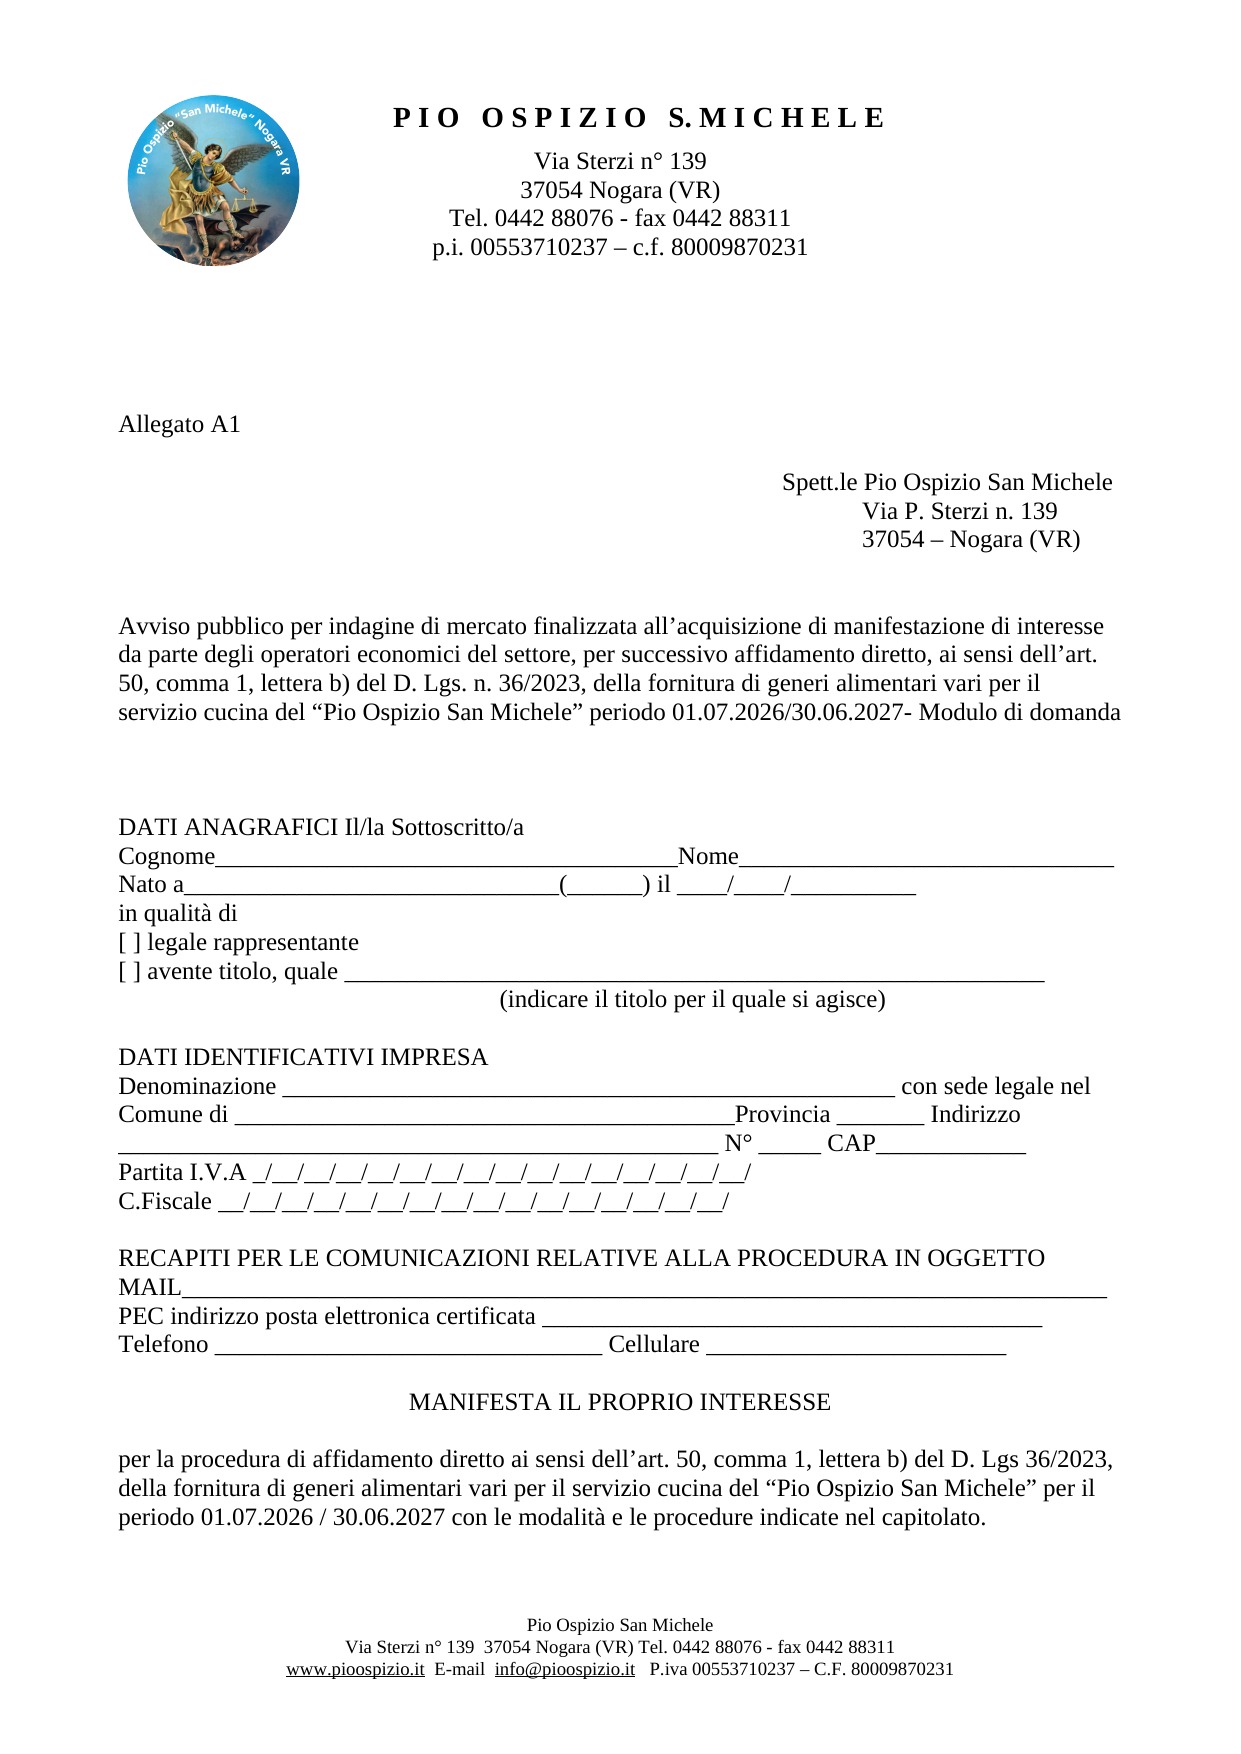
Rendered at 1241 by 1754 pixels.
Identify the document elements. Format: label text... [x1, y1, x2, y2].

text (indicare il titolo per il quale si agisce) [118, 984, 1122, 1013]
text in qualità di [118, 898, 1122, 927]
text Denominazione _________________________________________________ con sede legale nel Comune di ________________________________________Provincia _______ Indirizzo ________________________________________________ N° _____ CAP____________ [118, 1071, 1122, 1157]
text Spett.le Pio Ospizio San Michele [118, 467, 1122, 496]
text Avviso pubblico per indagine di mercato finalizzata all’acquisizione di manifestazione di interesse da parte degli operatori economici del settore, per successivo affidamento diretto, ai sensi dell’art. 50, comma 1, lettera b) del D. Lgs. n. 36/2023, della fornitura di generi alimentari vari per il servizio cucina del “Pio Ospizio San Michele” periodo 01.07.2026/30.06.2027- Modulo di domanda [118, 611, 1122, 726]
text Allegato A1 [118, 409, 1122, 438]
text [ ] avente titolo, quale ________________________________________________________ [118, 956, 1122, 984]
text 37054 – Nogara (VR) [118, 524, 1122, 553]
text DATI ANAGRAFICI Il/la Sottoscritto/a Cognome_____________________________________Nome______________________________Nato a______________________________(______) il ____/____/__________ [118, 812, 1122, 898]
text per la procedura di affidamento diretto ai sensi dell’art. 50, comma 1, lettera b) del D. Lgs 36/2023, della fornitura di generi alimentari vari per il servizio cucina del “Pio Ospizio San Michele” per il periodo 01.07.2026 / 30.06.2027 con le modalità e le procedure indicate nel capitolato. [118, 1444, 1122, 1531]
text PEC indirizzo posta elettronica certificata ________________________________________ Telefono _______________________________ Cellulare ________________________ [118, 1301, 1122, 1358]
text Partita I.V.A _/__/__/__/__/__/__/__/__/__/__/__/__/__/__/__/ [118, 1157, 1122, 1186]
text DATI IDENTIFICATIVI IMPRESA [118, 1042, 1122, 1071]
text Via P. Sterzi n. 139 [118, 496, 1122, 524]
text MANIFESTA IL PROPRIO INTERESSE [118, 1387, 1122, 1416]
text [ ] legale rappresentante [118, 927, 1122, 956]
text RECAPITI PER LE COMUNICAZIONI RELATIVE ALLA PROCEDURA IN OGGETTO MAIL__________________________________________________________________________ [118, 1243, 1122, 1301]
text C.Fiscale __/__/__/__/__/__/__/__/__/__/__/__/__/__/__/__/ [118, 1186, 1122, 1214]
